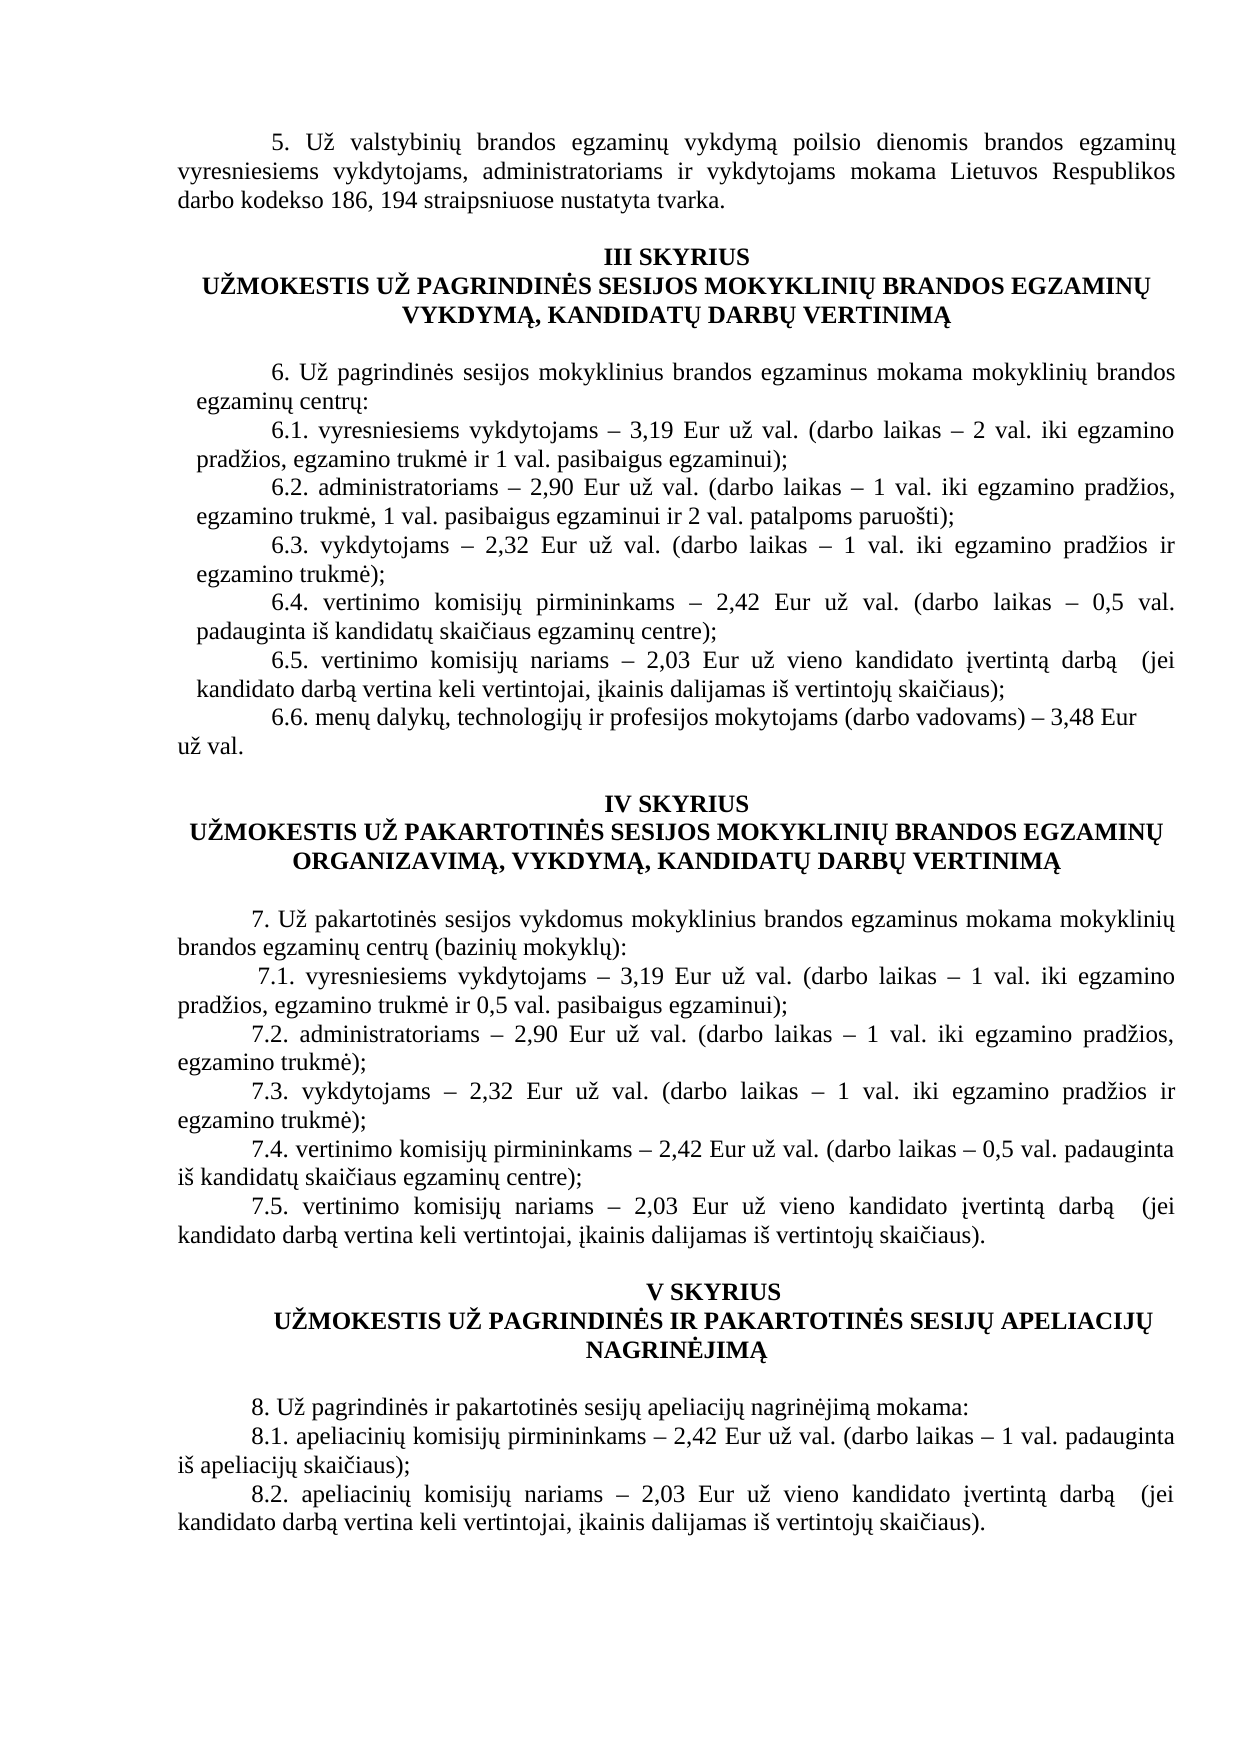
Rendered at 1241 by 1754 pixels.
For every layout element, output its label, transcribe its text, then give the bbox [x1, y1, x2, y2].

text 6.2. administratoriams – 2,90 Eur už val. (darbo laikas – 1 val. iki egzamino pradžios, egzamino trukmė, 1 val. pasibaigus egzaminui ir 2 val. patalpoms paruošti); [196, 472, 1176, 530]
text IV SKYRIUS [177, 789, 1176, 817]
text 7.4. vertinimo komisijų pirmininkams – 2,42 Eur už val. (darbo laikas – 0,5 val. padauginta iš kandidatų skaičiaus egzaminų centre); [177, 1134, 1176, 1191]
text 8.2. apeliacinių komisijų nariams – 2,03 Eur už vieno kandidato įvertintą darbą (jei kandidato darbą vertina keli vertintojai, įkainis dalijamas iš vertintojų skaičiaus). [177, 1479, 1176, 1536]
text 7.2. administratoriams – 2,90 Eur už val. (darbo laikas – 1 val. iki egzamino pradžios, egzamino trukmė); [177, 1019, 1176, 1076]
text 5. Už valstybinių brandos egzaminų vykdymą poilsio dienomis brandos egzaminų vyresniesiems vykdytojams, administratoriams ir vykdytojams mokama Lietuvos Respublikos darbo kodekso 186, 194 straipsniuose nustatyta tvarka. [177, 127, 1176, 214]
text V SKYRIUS [177, 1277, 1176, 1306]
text 7. Už pakartotinės sesijos vykdomus mokyklinius brandos egzaminus mokama mokyklinių brandos egzaminų centrų (bazinių mokyklų): [177, 904, 1176, 961]
text 6.4. vertinimo komisijų pirmininkams – 2,42 Eur už val. (darbo laikas – 0,5 val. padauginta iš kandidatų skaičiaus egzaminų centre); [196, 587, 1176, 645]
text 6.5. vertinimo komisijų nariams – 2,03 Eur už vieno kandidato įvertintą darbą (jei kandidato darbą vertina keli vertintojai, įkainis dalijamas iš vertintojų skaičiaus); [196, 645, 1176, 702]
text 6.6. menų dalykų, technologijų ir profesijos mokytojams (darbo vadovams) – 3,48 Eur [196, 702, 1176, 731]
text 6. Už pagrindinės sesijos mokyklinius brandos egzaminus mokama mokyklinių brandos egzaminų centrų: [196, 357, 1176, 415]
text UŽMOKESTIS UŽ PAGRINDINĖS SESIJOS MOKYKLINIŲ BRANDOS EGZAMINŲ VYKDYMĄ, KANDIDATŲ DARBŲ VERTINIMĄ [177, 271, 1176, 329]
text UŽMOKESTIS UŽ PAGRINDINĖS IR PAKARTOTINĖS SESIJŲ APELIACIJŲ NAGRINĖJIMĄ [177, 1306, 1176, 1364]
text UŽMOKESTIS UŽ PAKARTOTINĖS SESIJOS MOKYKLINIŲ BRANDOS EGZAMINŲ ORGANIZAVIMĄ, VYKDYMĄ, KANDIDATŲ DARBŲ VERTINIMĄ [177, 817, 1176, 875]
text už val. [177, 731, 1176, 760]
text 7.1. vyresniesiems vykdytojams – 3,19 Eur už val. (darbo laikas – 1 val. iki egzamino pradžios, egzamino trukmė ir 0,5 val. pasibaigus egzaminui); [177, 961, 1176, 1019]
text 6.3. vykdytojams – 2,32 Eur už val. (darbo laikas – 1 val. iki egzamino pradžios ir egzamino trukmė); [196, 530, 1176, 587]
text 6.1. vyresniesiems vykdytojams – 3,19 Eur už val. (darbo laikas – 2 val. iki egzamino pradžios, egzamino trukmė ir 1 val. pasibaigus egzaminui); [196, 415, 1176, 472]
text 7.5. vertinimo komisijų nariams – 2,03 Eur už vieno kandidato įvertintą darbą (jei kandidato darbą vertina keli vertintojai, įkainis dalijamas iš vertintojų skaičiaus). [177, 1191, 1176, 1249]
text 7.3. vykdytojams – 2,32 Eur už val. (darbo laikas – 1 val. iki egzamino pradžios ir egzamino trukmė); [177, 1076, 1176, 1134]
text 8. Už pagrindinės ir pakartotinės sesijų apeliacijų nagrinėjimą mokama: [177, 1392, 1176, 1421]
text 8.1. apeliacinių komisijų pirmininkams – 2,42 Eur už val. (darbo laikas – 1 val. padauginta iš apeliacijų skaičiaus); [177, 1421, 1176, 1479]
text III SKYRIUS [177, 242, 1176, 271]
